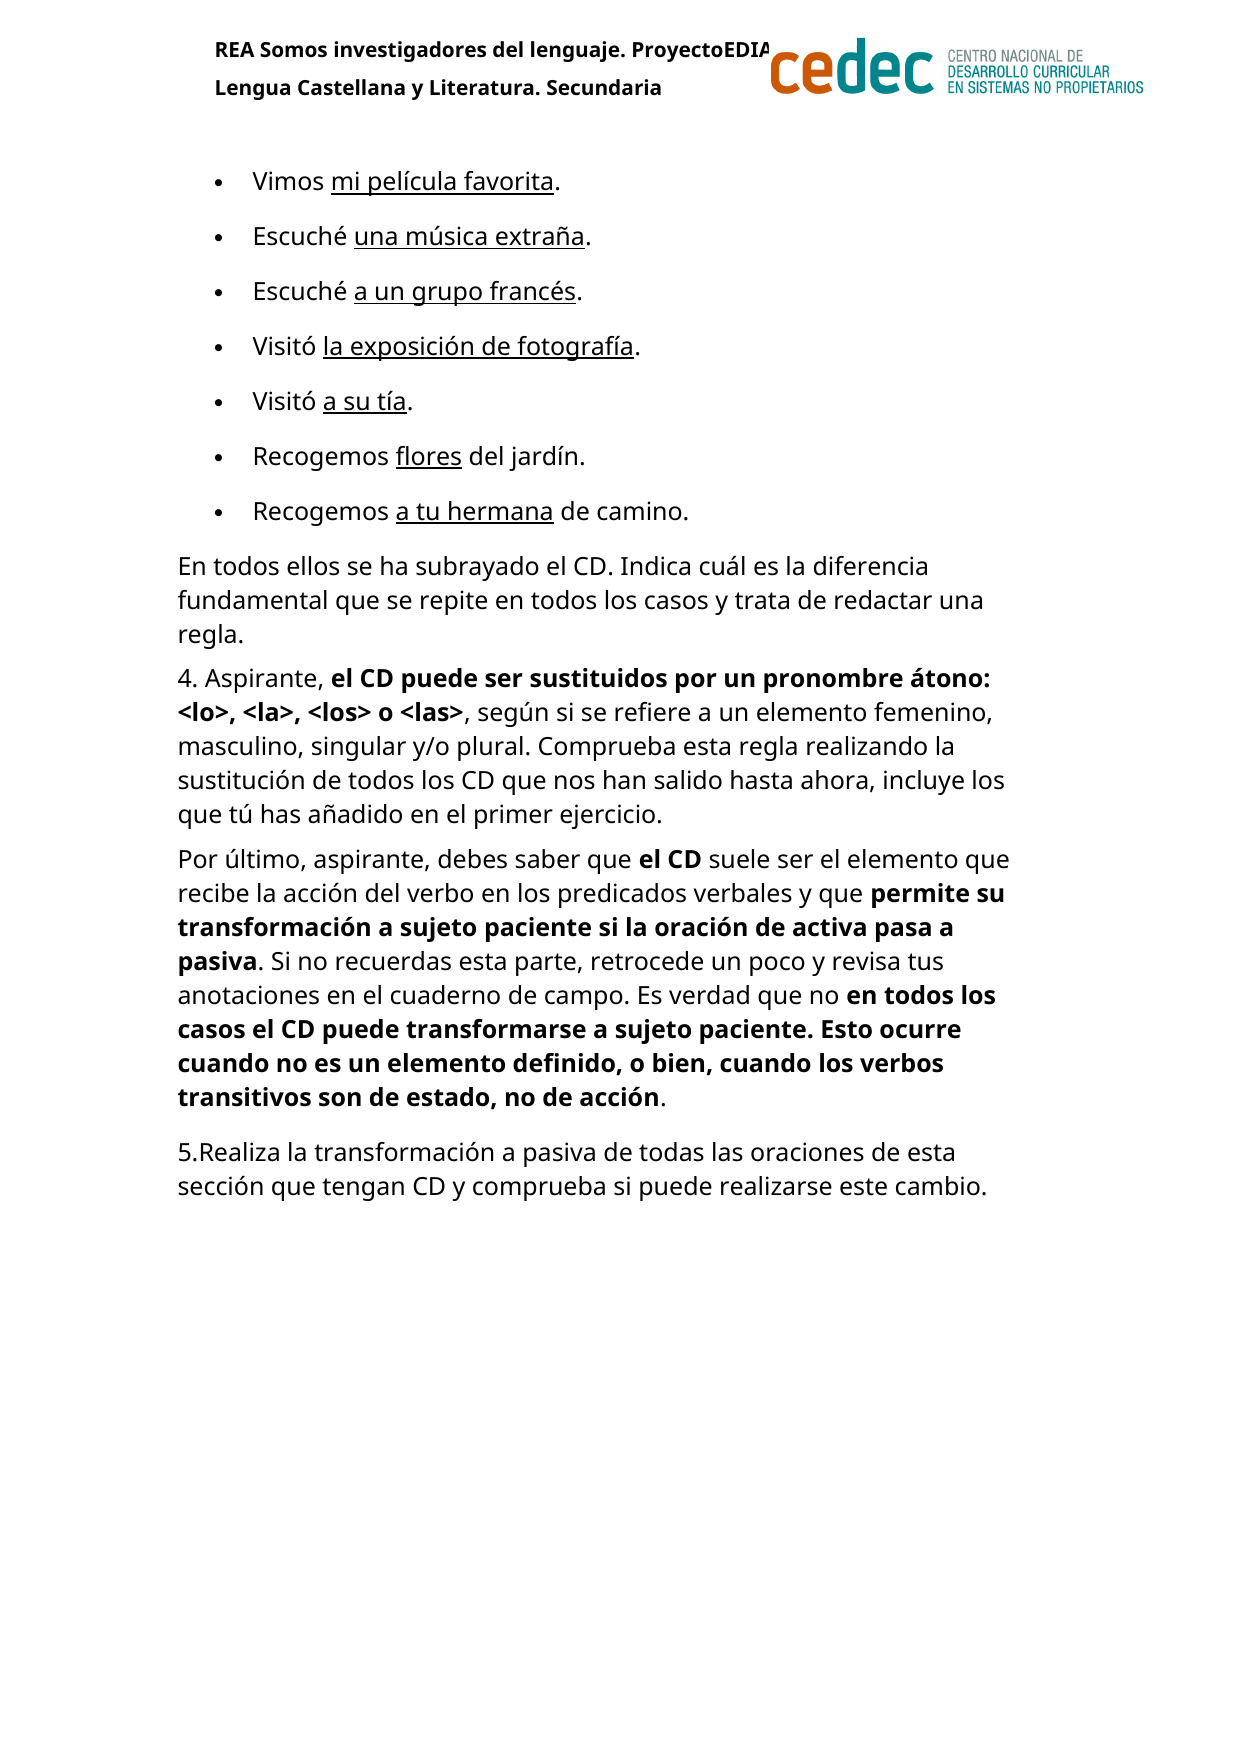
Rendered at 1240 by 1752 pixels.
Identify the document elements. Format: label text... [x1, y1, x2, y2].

picture [768, 35, 1152, 104]
list Vimos mi película favorita. [215, 164, 1023, 198]
text 5.Realiza la transformación a pasiva de todas las oraciones de esta sección que tengan CD y comprueba si puede realizarse este cambio. [177, 1135, 1023, 1203]
text 4. Aspirante, el CD puede ser sustituidos por un pronombre átono: <lo>, <la>, <los> o <las>, según si se refiere a un elemento femenino, masculino, singular y/o plural. Comprueba esta regla realizando la sustitución de todos los CD que nos han salido hasta ahora, incluye los que tú has añadido en el primer ejercicio. [177, 661, 1023, 831]
text Por último, aspirante, debes saber que el CD suele ser el elemento que recibe la acción del verbo en los predicados verbales y que permite su transformación a sujeto paciente si la oración de activa pasa a pasiva. Si no recuerdas esta parte, retrocede un poco y revisa tus anotaciones en el cuaderno de campo. Es verdad que no en todos los casos el CD puede transformarse a sujeto paciente. Esto ocurre cuando no es un elemento definido, o bien, cuando los verbos transitivos son de estado, no de acción. [177, 842, 1023, 1114]
list Recogemos flores del jardín. [215, 438, 1023, 472]
list Recogemos a tu hermana de camino. [215, 493, 1023, 527]
text En todos ellos se ha subrayado el CD. Indica cuál es la diferencia fundamental que se repite en todos los casos y trata de redactar una regla. [177, 548, 1023, 650]
list Escuché una música extraña. [215, 219, 1023, 253]
list Visitó a su tía. [215, 383, 1023, 418]
list Escuché a un grupo francés. [215, 274, 1023, 308]
list Visitó la exposición de fotografía. [215, 329, 1023, 363]
